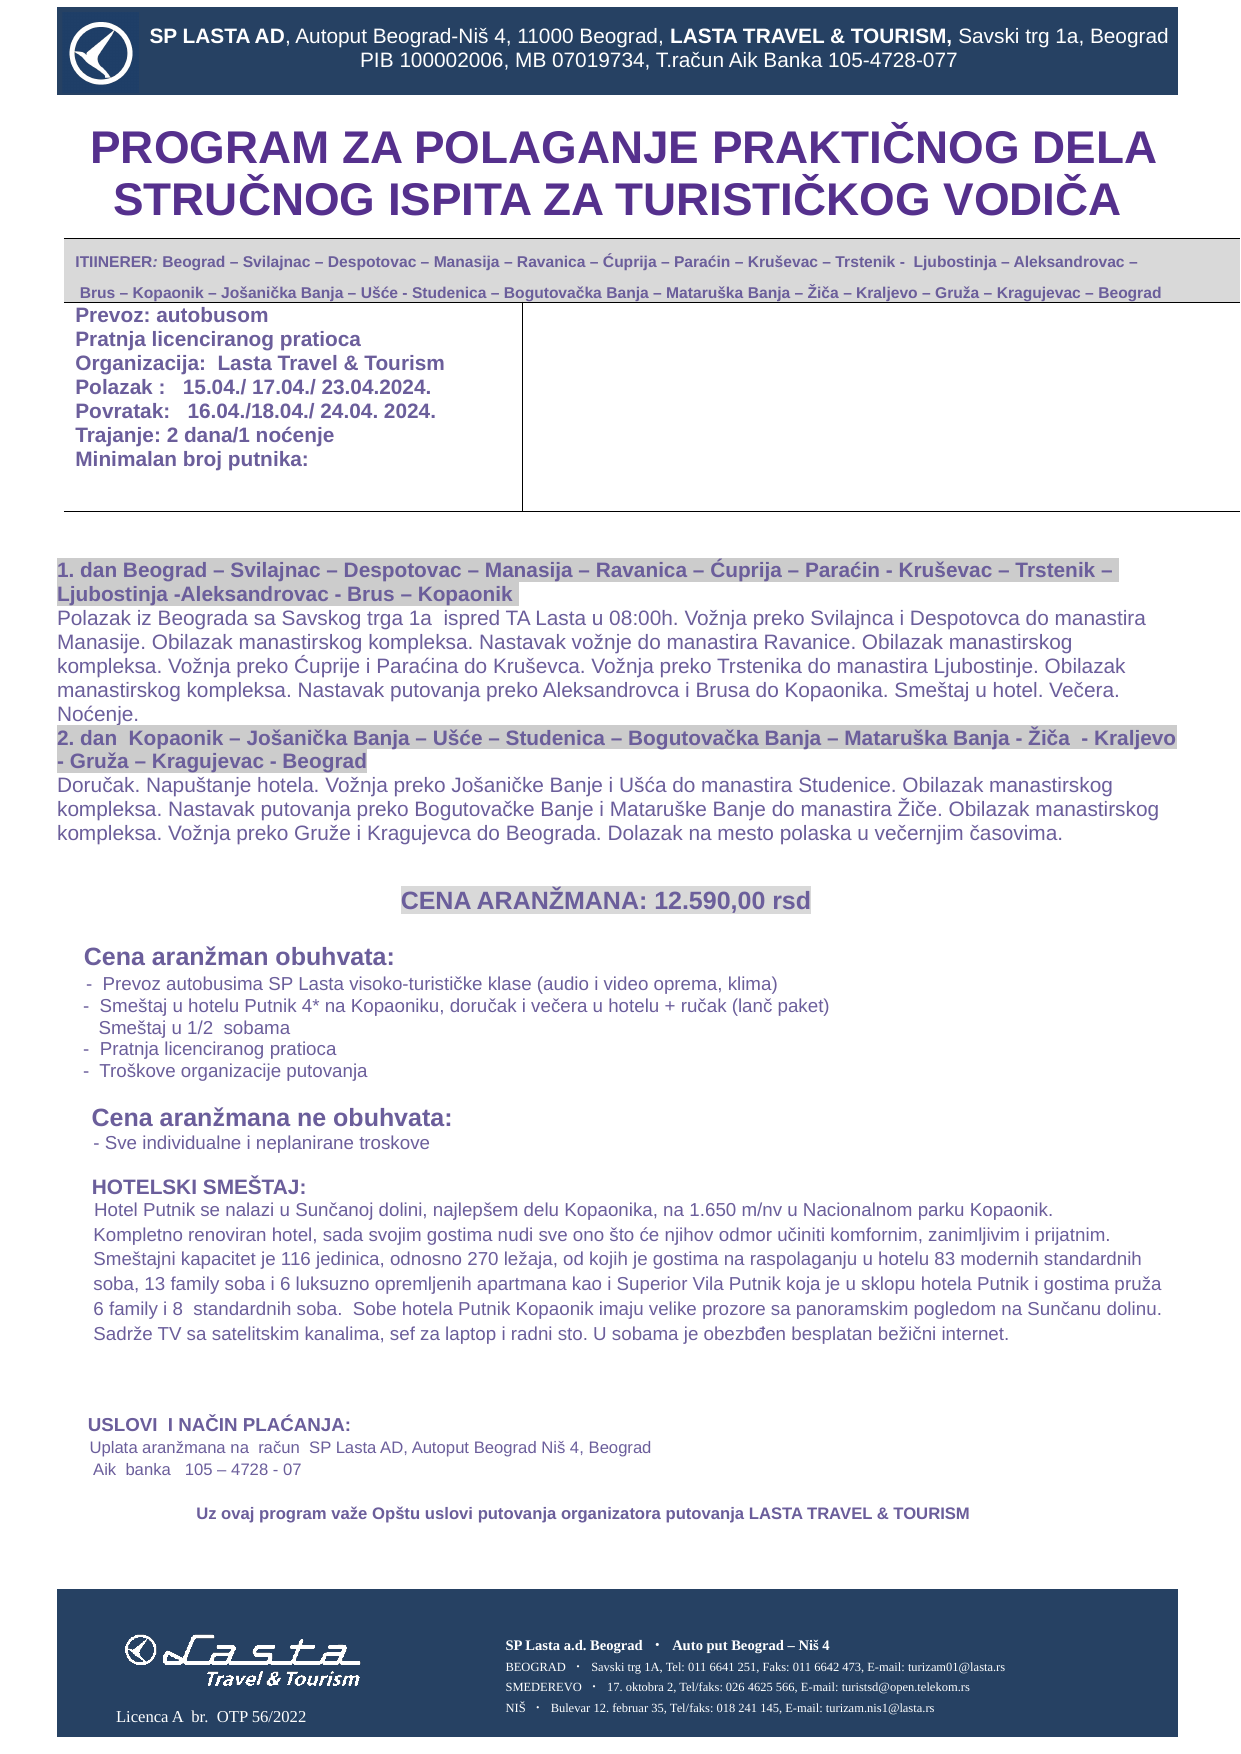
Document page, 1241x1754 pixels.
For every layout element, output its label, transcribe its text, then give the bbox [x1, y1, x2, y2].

table_header ITIINERER: Beograd – Svilajnac – Despotovac – Manasija – Ravanica – Ćuprija – Paraćin – Kruševac – Trstenik - Ljubostinja – Aleksandrovac – Brus – Kopaonik – Jošanička Banja – Ušće - Studenica – Bogutovačka Banja – Mataruška Banja – Žiča – Kraljevo – Gruža – Kragujevac – Beograd [64, 239, 1240, 302]
picture [62, 12, 139, 93]
table_cell Prevoz: autobusom Pratnja licenciranog pratioca Organizacija: Lasta Travel & Tourism Polazak : 15.04./ 17.04./ 23.04.2024. Povratak: 16.04./18.04./ 24.04. 2024. Trajanje: 2 dana/1 noćenje Minimalan broj putnika: [64, 303, 522, 511]
text Cena aranžmana ne obuhvata: [57, 1103, 1178, 1131]
text CENA ARANŽMANA: 12.590,00 rsd [57, 874, 1178, 917]
text - Sve individualne i neplanirane troskove [57, 1131, 1178, 1153]
text HOTELSKI SMEŠTAJ: [57, 1174, 1178, 1198]
text soba, 13 family soba i 6 luksuzno opremljenih apartmana kao i Superior Vila Putnik koja je u sklopu hotela Putnik i gostima pruža [57, 1273, 1178, 1294]
text Uplata aranžmana na račun SP Lasta AD, Autoput Beograd Niš 4, Beograd [57, 1438, 1178, 1457]
text 6 family i 8 standardnih soba. Sobe hotela Putnik Kopaonik imaju velike prozore sa panoramskim pogledom na Sunčanu dolinu. [57, 1298, 1178, 1319]
text - Prevoz autobusima SP Lasta visoko-turističke klase (audio i video oprema, klima) [57, 971, 1178, 995]
text 1. dan Beograd – Svilajnac – Despotovac – Manasija – Ravanica – Ćuprija – Paraćin - Kruševac – Trstenik – Ljubostinja -Aleksandrovac - Brus – Kopaonik [57, 558, 1178, 606]
text USLOVI I NAČIN PLAĆANJA: [57, 1413, 1178, 1435]
text Aik banka 105 – 4728 - 07 [57, 1460, 1178, 1479]
picture [116, 1612, 367, 1701]
text Cena aranžman obuhvata: [57, 942, 1178, 971]
text Smeštajni kapacitet je 116 jedinica, odnosno 270 ležaja, od kojih je gostima na raspolaganju u hotelu 83 modernih standardnih [57, 1248, 1178, 1270]
text Hotel Putnik se nalazi u Sunčanoj dolini, najlepšem delu Kopaonika, na 1.650 m/nv u Nacionalnom parku Kopaonik. [57, 1198, 1178, 1220]
text Kompletno renoviran hotel, sada svojim gostima nudi sve ono što će njihov odmor učiniti komfornim, zanimljivim i prijatnim. [57, 1223, 1178, 1245]
text Sadrže TV sa satelitskim kanalima, sef za laptop i radni sto. U sobama je obezbđen besplatan bežični internet. [57, 1322, 1178, 1344]
text Polazak iz Beograda sa Savskog trga 1a ispred TA Lasta u 08:00h. Vožnja preko Svilajnca i Despotovca do manastira Manasije. Obilazak manastirskog kompleksa. Nastavak vožnje do manastira Ravanice. Obilazak manastirskog kompleksa. Vožnja preko Ćuprije i Paraćina do Kruševca. Vožnja preko Trstenika do manastira Ljubostinje. Obilazak manastirskog kompleksa. Nastavak putovanja preko Aleksandrovca i Brusa do Kopaonika. Smeštaj u hotel. Večera. Noćenje. [57, 606, 1178, 725]
text Doručak. Napuštanje hotela. Vožnja preko Jošaničke Banje i Ušća do manastira Studenice. Obilazak manastirskog kompleksa. Nastavak putovanja preko Bogutovačke Banje i Mataruške Banje do manastira Žiče. Obilazak manastirskog kompleksa. Vožnja preko Gruže i Kragujevca do Beograda. Dolazak na mesto polaska u večernjim časovima. [57, 773, 1178, 845]
text 2. dan Kopaonik – Jošanička Banja – Ušće – Studenica – Bogutovačka Banja – Mataruška Banja - Žiča - Kraljevo - Gruža – Kragujevac - Beograd [57, 725, 1178, 773]
text Smeštaj u 1/2 sobama [57, 1016, 1178, 1038]
title PROGRAM ZA POLAGANJE PRAKTIČNOG DELA STRUČNOG ISPITA ZA TURISTIČKOG VODIČA [57, 120, 1178, 226]
text - Smeštaj u hotelu Putnik 4* na Kopaoniku, doručak i večera u hotelu + ručak (lanč paket) [57, 995, 1178, 1016]
text - Troškove organizacije putovanja [57, 1059, 1178, 1081]
text - Pratnja licenciranog pratioca [57, 1038, 1178, 1059]
table_cell [523, 303, 1240, 511]
text Uz ovaj program važe Opštu uslovi putovanja organizatora putovanja LASTA TRAVEL & TOURISM [57, 1504, 1178, 1523]
